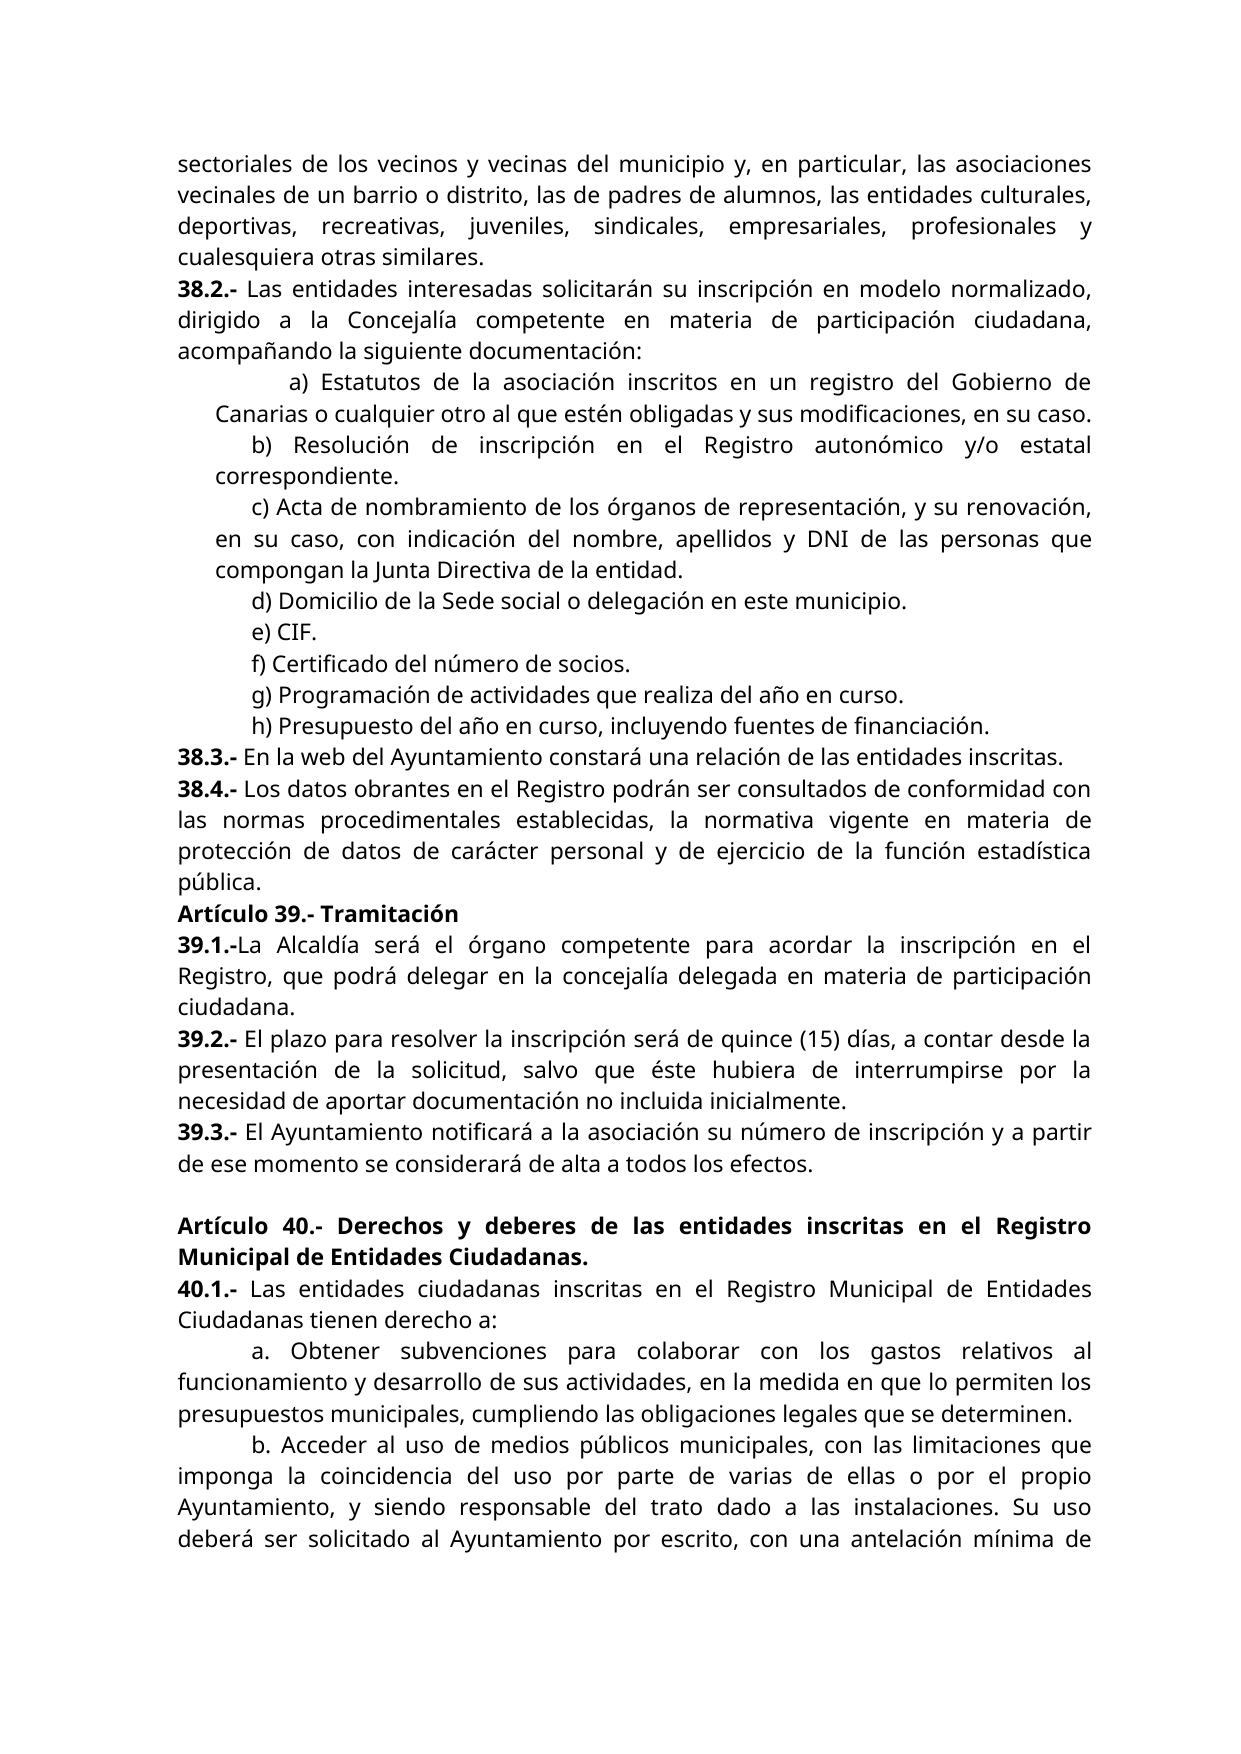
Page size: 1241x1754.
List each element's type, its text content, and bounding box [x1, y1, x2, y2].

text 38.4.- Los datos obrantes en el Registro podrán ser consultados de conformidad con las normas procedimentales establecidas, la normativa vigente en materia de protección de datos de carácter personal y de ejercicio de la función estadística pública. [177, 773, 1093, 898]
text a. Obtener subvenciones para colaborar con los gastos relativos al funcionamiento y desarrollo de sus actividades, en la medida en que lo permiten los presupuestos municipales, cumpliendo las obligaciones legales que se determinen. [177, 1335, 1093, 1429]
text b. Acceder al uso de medios públicos municipales, con las limitaciones que imponga la coincidencia del uso por parte de varias de ellas o por el propio Ayuntamiento, y siendo responsable del trato dado a las instalaciones. Su uso deberá ser solicitado al Ayuntamiento por escrito, con una antelación mínima de [177, 1429, 1093, 1554]
text d) Domicilio de la Sede social o delegación en este municipio. [215, 585, 1093, 616]
text a) Estatutos de la asociación inscritos en un registro del Gobierno de Canarias o cualquier otro al que estén obligadas y sus modificaciones, en su caso. [215, 366, 1093, 429]
text 39.2.- El plazo para resolver la inscripción será de quince (15) días, a contar desde la presentación de la solicitud, salvo que éste hubiera de interrumpirse por la necesidad de aportar documentación no incluida inicialmente. [177, 1023, 1093, 1116]
text sectoriales de los vecinos y vecinas del municipio y, en particular, las asociaciones vecinales de un barrio o distrito, las de padres de alumnos, las entidades culturales, deportivas, recreativas, juveniles, sindicales, empresariales, profesionales y cualesquiera otras similares. [177, 148, 1093, 273]
text b) Resolución de inscripción en el Registro autonómico y/o estatal correspondiente. [215, 429, 1093, 491]
text 38.3.- En la web del Ayuntamiento constará una relación de las entidades inscritas. [177, 741, 1093, 773]
text g) Programación de actividades que realiza del año en curso. [215, 679, 1093, 710]
subtitle Artículo 40.- Derechos y deberes de las entidades inscritas en el Registro Municipal de Entidades Ciudadanas. [177, 1210, 1093, 1273]
text c) Acta de nombramiento de los órganos de representación, y su renovación, en su caso, con indicación del nombre, apellidos y DNI de las personas que compongan la Junta Directiva de la entidad. [215, 491, 1093, 585]
text 40.1.- Las entidades ciudadanas inscritas en el Registro Municipal de Entidades Ciudadanas tienen derecho a: [177, 1273, 1093, 1335]
text f) Certificado del número de socios. [215, 648, 1093, 679]
text 39.3.- El Ayuntamiento notificará a la asociación su número de inscripción y a partir de ese momento se considerará de alta a todos los efectos. [177, 1116, 1093, 1179]
text 38.2.- Las entidades interesadas solicitarán su inscripción en modelo normalizado, dirigido a la Concejalía competente en materia de participación ciudadana, acompañando la siguiente documentación: [177, 273, 1093, 366]
text h) Presupuesto del año en curso, incluyendo fuentes de financiación. [215, 710, 1093, 741]
text 39.1.-La Alcaldía será el órgano competente para acordar la inscripción en el Registro, que podrá delegar en la concejalía delegada en materia de participación ciudadana. [177, 929, 1093, 1023]
subtitle Artículo 39.- Tramitación [177, 898, 1093, 929]
text e) CIF. [215, 616, 1093, 648]
